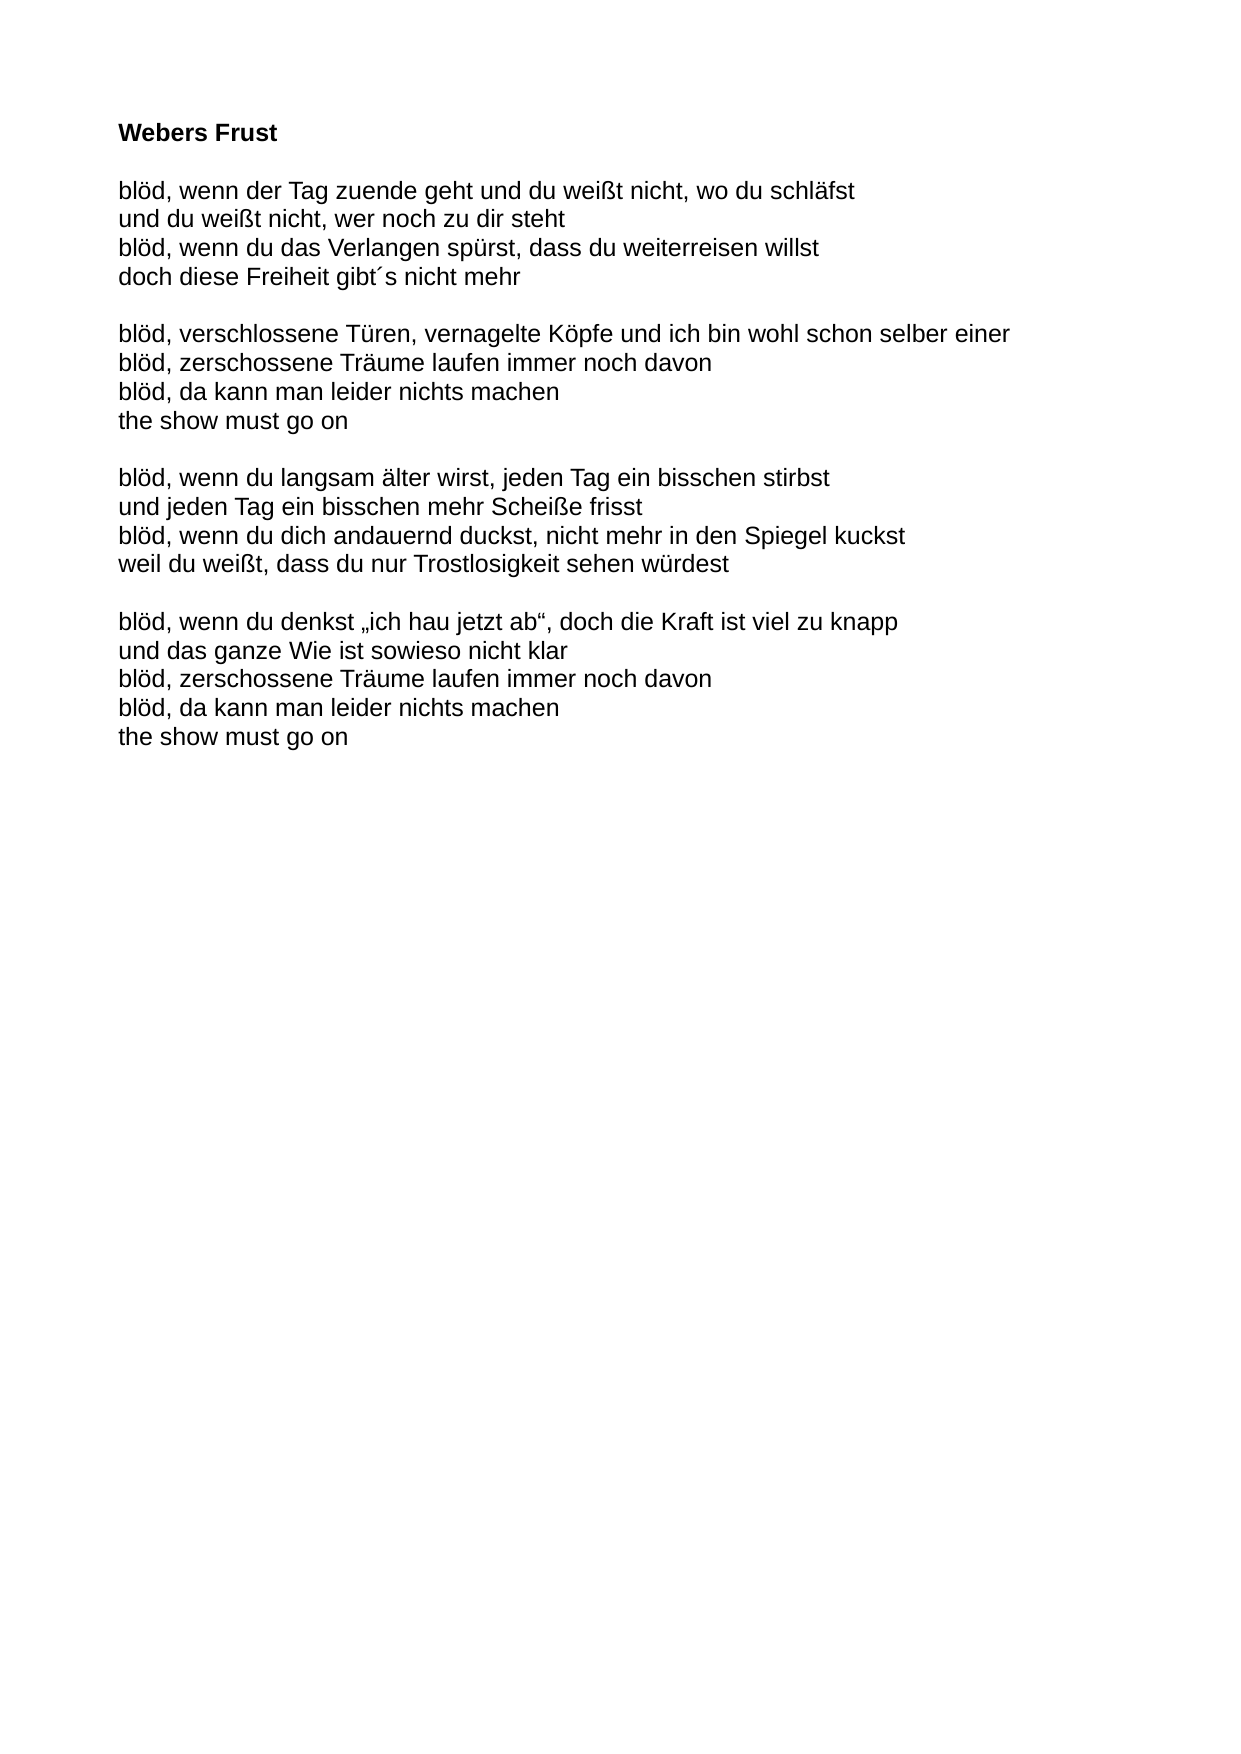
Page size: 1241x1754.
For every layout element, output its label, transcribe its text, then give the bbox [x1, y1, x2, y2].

text Webers Frust [118, 118, 1122, 147]
text blöd, zerschossene Träume laufen immer noch davon [118, 664, 1122, 693]
text blöd, zerschossene Träume laufen immer noch davon [118, 348, 1122, 377]
text the show must go on [118, 722, 1122, 751]
text blöd, da kann man leider nichts machen [118, 693, 1122, 722]
text blöd, da kann man leider nichts machen [118, 377, 1122, 406]
text und jeden Tag ein bisschen mehr Scheiße frisst [118, 492, 1122, 521]
text the show must go on [118, 406, 1122, 434]
text doch diese Freiheit gibt´s nicht mehr [118, 262, 1122, 291]
text blöd, wenn der Tag zuende geht und du weißt nicht, wo du schläfst [118, 176, 1122, 204]
text und du weißt nicht, wer noch zu dir steht [118, 204, 1122, 233]
text blöd, wenn du langsam älter wirst, jeden Tag ein bisschen stirbst [118, 463, 1122, 492]
text und das ganze Wie ist sowieso nicht klar [118, 636, 1122, 664]
text blöd, wenn du das Verlangen spürst, dass du weiterreisen willst [118, 233, 1122, 262]
text blöd, verschlossene Türen, vernagelte Köpfe und ich bin wohl schon selber einer [118, 319, 1122, 348]
text weil du weißt, dass du nur Trostlosigkeit sehen würdest [118, 549, 1122, 578]
text blöd, wenn du dich andauernd duckst, nicht mehr in den Spiegel kuckst [118, 521, 1122, 549]
text blöd, wenn du denkst „ich hau jetzt ab“, doch die Kraft ist viel zu knapp [118, 607, 1122, 636]
